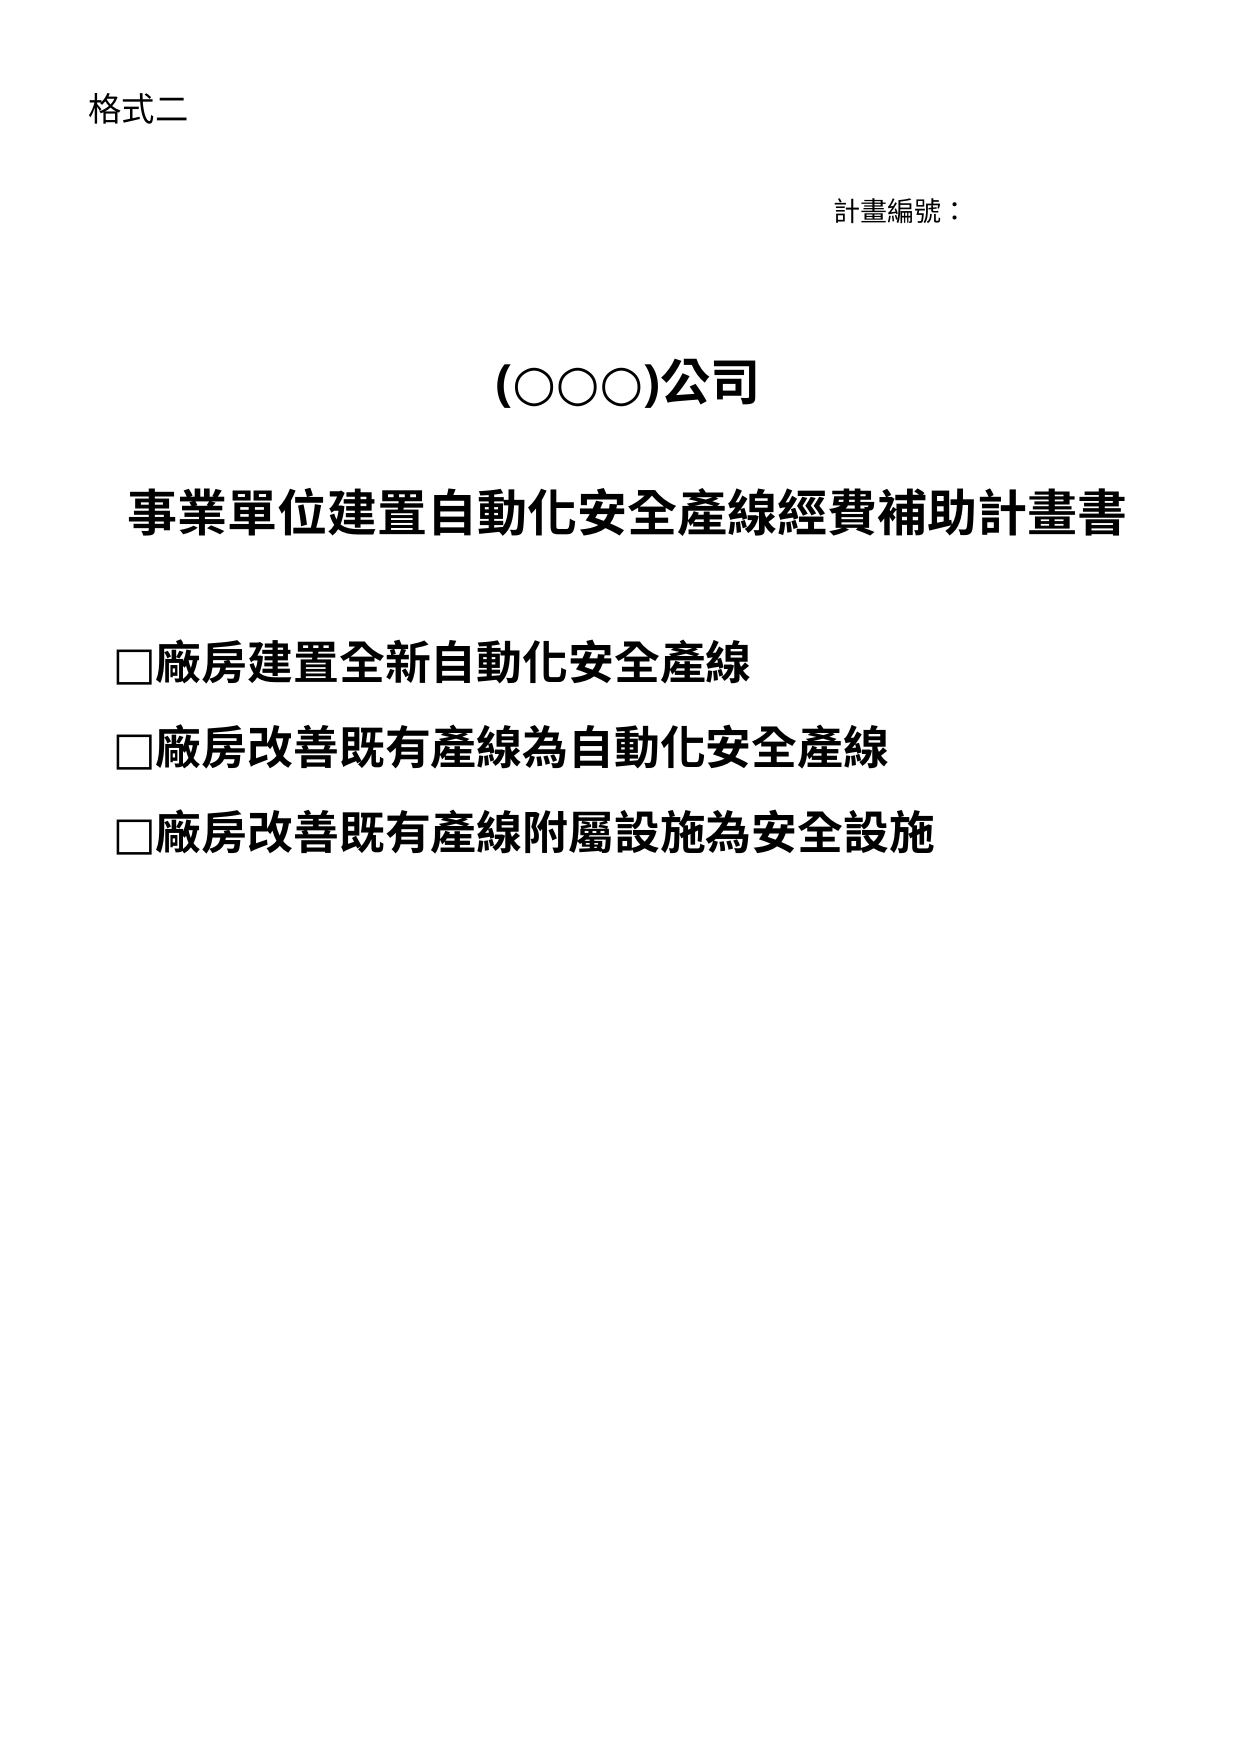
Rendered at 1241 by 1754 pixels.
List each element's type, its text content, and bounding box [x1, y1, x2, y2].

text □廠房改善既有產線為自動化安全產線 [88, 711, 1166, 778]
text (○○○)公司 [88, 343, 1166, 415]
text 事業單位建置自動化安全產線經費補助計畫書 [88, 473, 1166, 545]
text 格式二 [88, 83, 1166, 131]
text 計畫編號： [820, 190, 1166, 230]
text □廠房改善既有產線附屬設施為安全設施 [88, 796, 1166, 863]
text □廠房建置全新自動化安全產線 [88, 626, 1166, 693]
